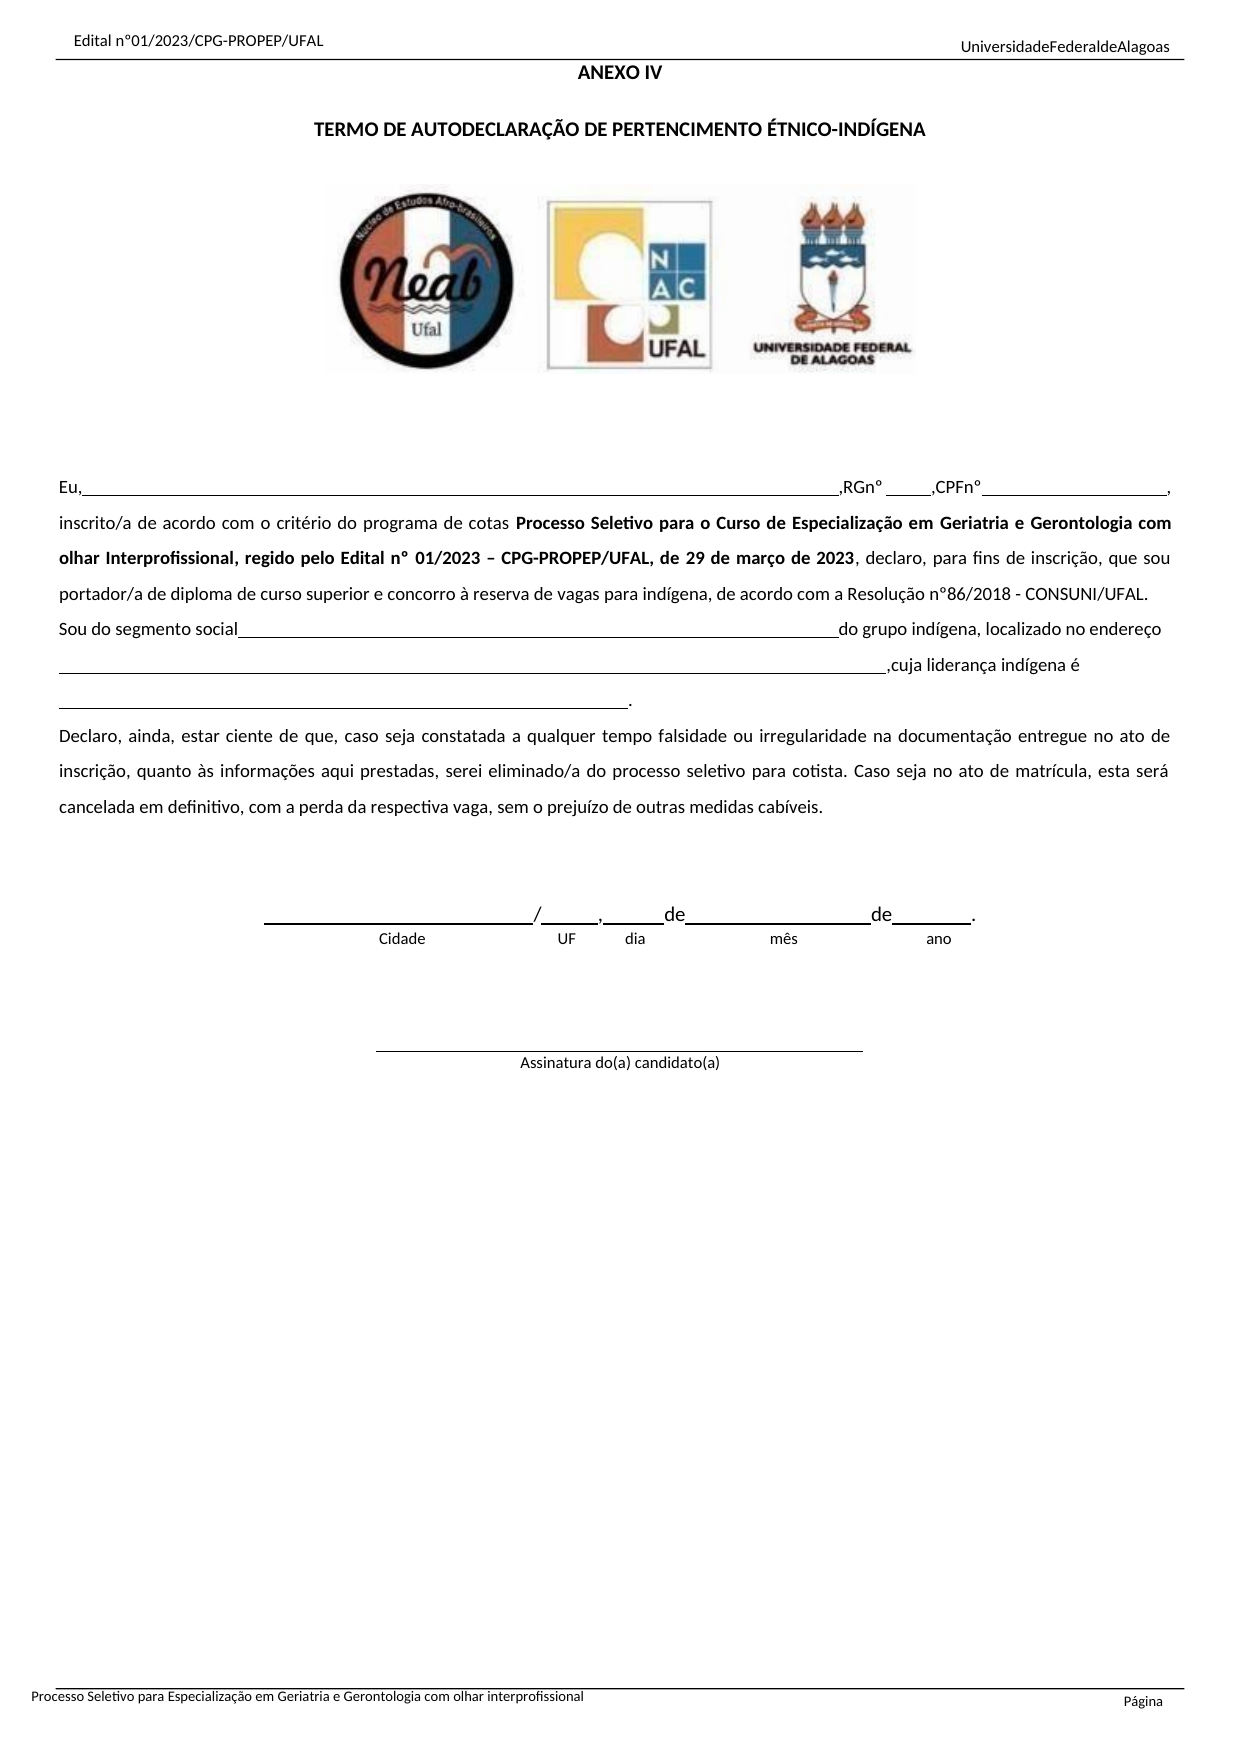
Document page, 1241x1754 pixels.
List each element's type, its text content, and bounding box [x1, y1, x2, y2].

text Eu, ,RGnº ,CPFnº ,inscrito/a de acordo com o critério do programa de cotas Processo Seletivo para o Curso de Especialização em Geriatria e Gerontologia com olhar Interprofissional, regido pelo Edital nº 01/2023 – CPG-PROPEP/UFAL, de 29 de março de 2023, declaro, para fins de inscrição, que sou portador/a de diploma de curso superior e concorro à reserva de vagas para indígena, de acordo com a Resolução nº86/2018 - CONSUNI/UFAL. [59, 475, 1172, 605]
text . [59, 688, 1172, 711]
text Cidade UF dia mês ano [379, 928, 1211, 948]
subtitle / , de de . [29, 902, 1211, 927]
text Sou do segmento social do grupo indígena, localizado no endereço ,cuja liderança indígena é [59, 617, 1172, 676]
subtitle ANEXO IV [29, 59, 1211, 84]
text TERMO DE AUTODECLARAÇÃO DE PERTENCIMENTO ÉTNICO-INDÍGENA [29, 117, 1211, 142]
text Declaro, ainda, estar ciente de que, caso seja constatada a qualquer tempo falsidade ou irregularidade na documentação entregue no ato de inscrição, quanto às informações aqui prestadas, serei eliminado/a do processo seletivo para cotista. Caso seja no ato de matrícula, esta será cancelada em definitivo, com a perda da respectiva vaga, sem o prejuízo de outras medidas cabíveis. [59, 724, 1172, 818]
text Assinatura do(a) candidato(a) [29, 1047, 1211, 1073]
picture [325, 184, 916, 374]
